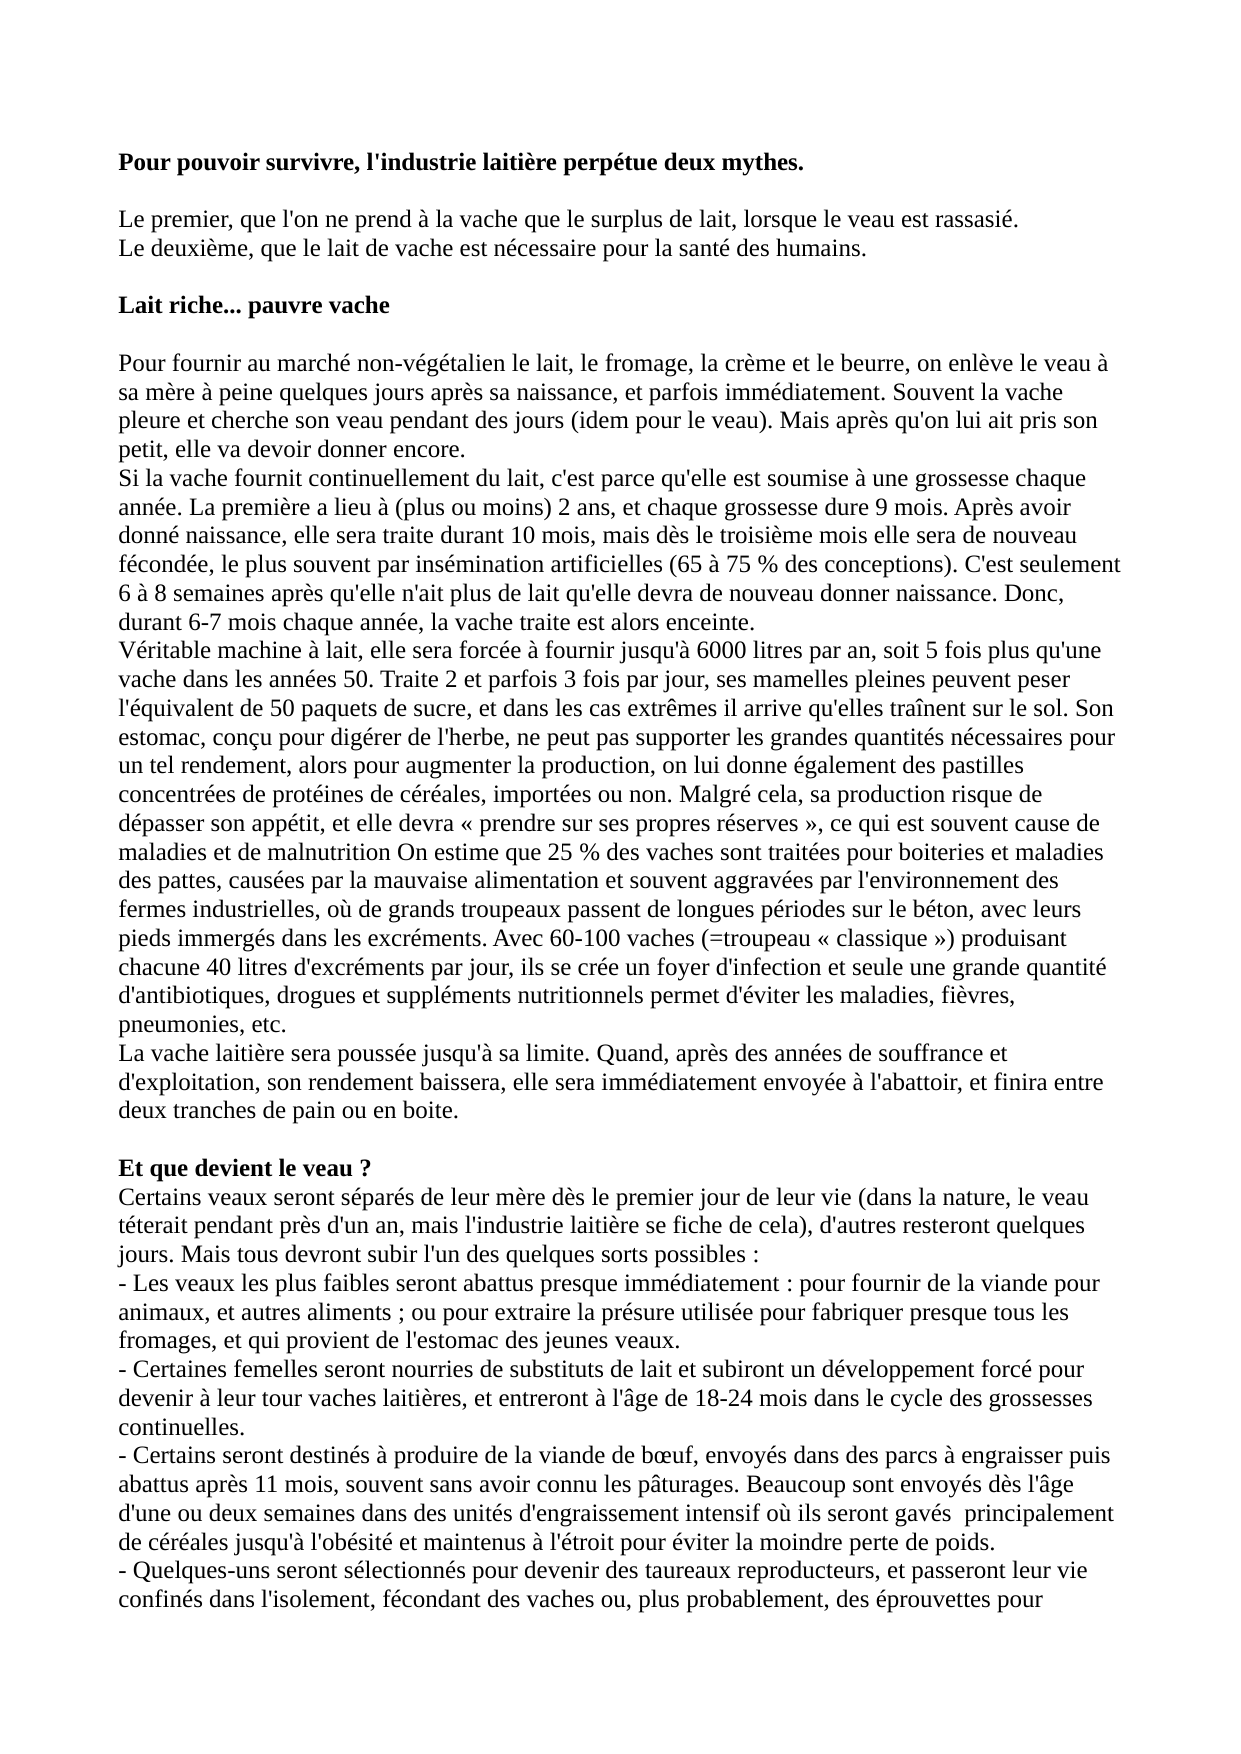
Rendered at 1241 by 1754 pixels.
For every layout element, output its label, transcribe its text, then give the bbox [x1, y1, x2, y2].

text - Certains seront destinés à produire de la viande de bœuf, envoyés dans des parcs à engraisser puis abattus après 11 mois, souvent sans avoir connu les pâturages. Beaucoup sont envoyés dès l'âge d'une ou deux semaines dans des unités d'engraissement intensif où ils seront gavés principalement de céréales jusqu'à l'obésité et maintenus à l'étroit pour éviter la moindre perte de poids. [118, 1441, 1122, 1556]
text - Quelques-uns seront sélectionnés pour devenir des taureaux reproducteurs, et passeront leur vie confinés dans l'isolement, fécondant des vaches ou, plus probablement, des éprouvettes pour [118, 1556, 1122, 1613]
text La vache laitière sera poussée jusqu'à sa limite. Quand, après des années de souffrance et d'exploitation, son rendement baissera, elle sera immédiatement envoyée à l'abattoir, et finira entre deux tranches de pain ou en boite. [118, 1038, 1122, 1124]
text - Certaines femelles seront nourries de substituts de lait et subiront un développement forcé pour devenir à leur tour vaches laitières, et entreront à l'âge de 18-24 mois dans le cycle des grossesses continuelles. [118, 1354, 1122, 1441]
text Pour pouvoir survivre, l'industrie laitière perpétue deux mythes. [118, 147, 1122, 176]
text Pour fournir au marché non-végétalien le lait, le fromage, la crème et le beurre, on enlève le veau à sa mère à peine quelques jours après sa naissance, et parfois immédiatement. Souvent la vache pleure et cherche son veau pendant des jours (idem pour le veau). Mais après qu'on lui ait pris son petit, elle va devoir donner encore. [118, 348, 1122, 463]
text Si la vache fournit continuellement du lait, c'est parce qu'elle est soumise à une grossesse chaque année. La première a lieu à (plus ou moins) 2 ans, et chaque grossesse dure 9 mois. Après avoir donné naissance, elle sera traite durant 10 mois, mais dès le troisième mois elle sera de nouveau fécondée, le plus souvent par insémination artificielles (65 à 75 % des conceptions). C'est seulement 6 à 8 semaines après qu'elle n'ait plus de lait qu'elle devra de nouveau donner naissance. Donc, durant 6-7 mois chaque année, la vache traite est alors enceinte. [118, 463, 1122, 636]
text Certains veaux seront séparés de leur mère dès le premier jour de leur vie (dans la nature, le veau téterait pendant près d'un an, mais l'industrie laitière se fiche de cela), d'autres resteront quelques jours. Mais tous devront subir l'un des quelques sorts possibles : [118, 1182, 1122, 1268]
text Le premier, que l'on ne prend à la vache que le surplus de lait, lorsque le veau est rassasié. [118, 204, 1122, 233]
text Lait riche... pauvre vache [118, 291, 1122, 319]
text Et que devient le veau ? [118, 1153, 1122, 1182]
text Véritable machine à lait, elle sera forcée à fournir jusqu'à 6000 litres par an, soit 5 fois plus qu'une vache dans les années 50. Traite 2 et parfois 3 fois par jour, ses mamelles pleines peuvent peser l'équivalent de 50 paquets de sucre, et dans les cas extrêmes il arrive qu'elles traînent sur le sol. Son estomac, conçu pour digérer de l'herbe, ne peut pas supporter les grandes quantités nécessaires pour un tel rendement, alors pour augmenter la production, on lui donne également des pastilles concentrées de protéines de céréales, importées ou non. Malgré cela, sa production risque de dépasser son appétit, et elle devra « prendre sur ses propres réserves », ce qui est souvent cause de maladies et de malnutrition On estime que 25 % des vaches sont traitées pour boiteries et maladies des pattes, causées par la mauvaise alimentation et souvent aggravées par l'environnement des fermes industrielles, où de grands troupeaux passent de longues périodes sur le béton, avec leurs pieds immergés dans les excréments. Avec 60-100 vaches (=troupeau « classique ») produisant chacune 40 litres d'excréments par jour, ils se crée un foyer d'infection et seule une grande quantité d'antibiotiques, drogues et suppléments nutritionnels permet d'éviter les maladies, fièvres, pneumonies, etc. [118, 636, 1122, 1038]
text Le deuxième, que le lait de vache est nécessaire pour la santé des humains. [118, 233, 1122, 262]
text - Les veaux les plus faibles seront abattus presque immédiatement : pour fournir de la viande pour animaux, et autres aliments ; ou pour extraire la présure utilisée pour fabriquer presque tous les fromages, et qui provient de l'estomac des jeunes veaux. [118, 1268, 1122, 1354]
